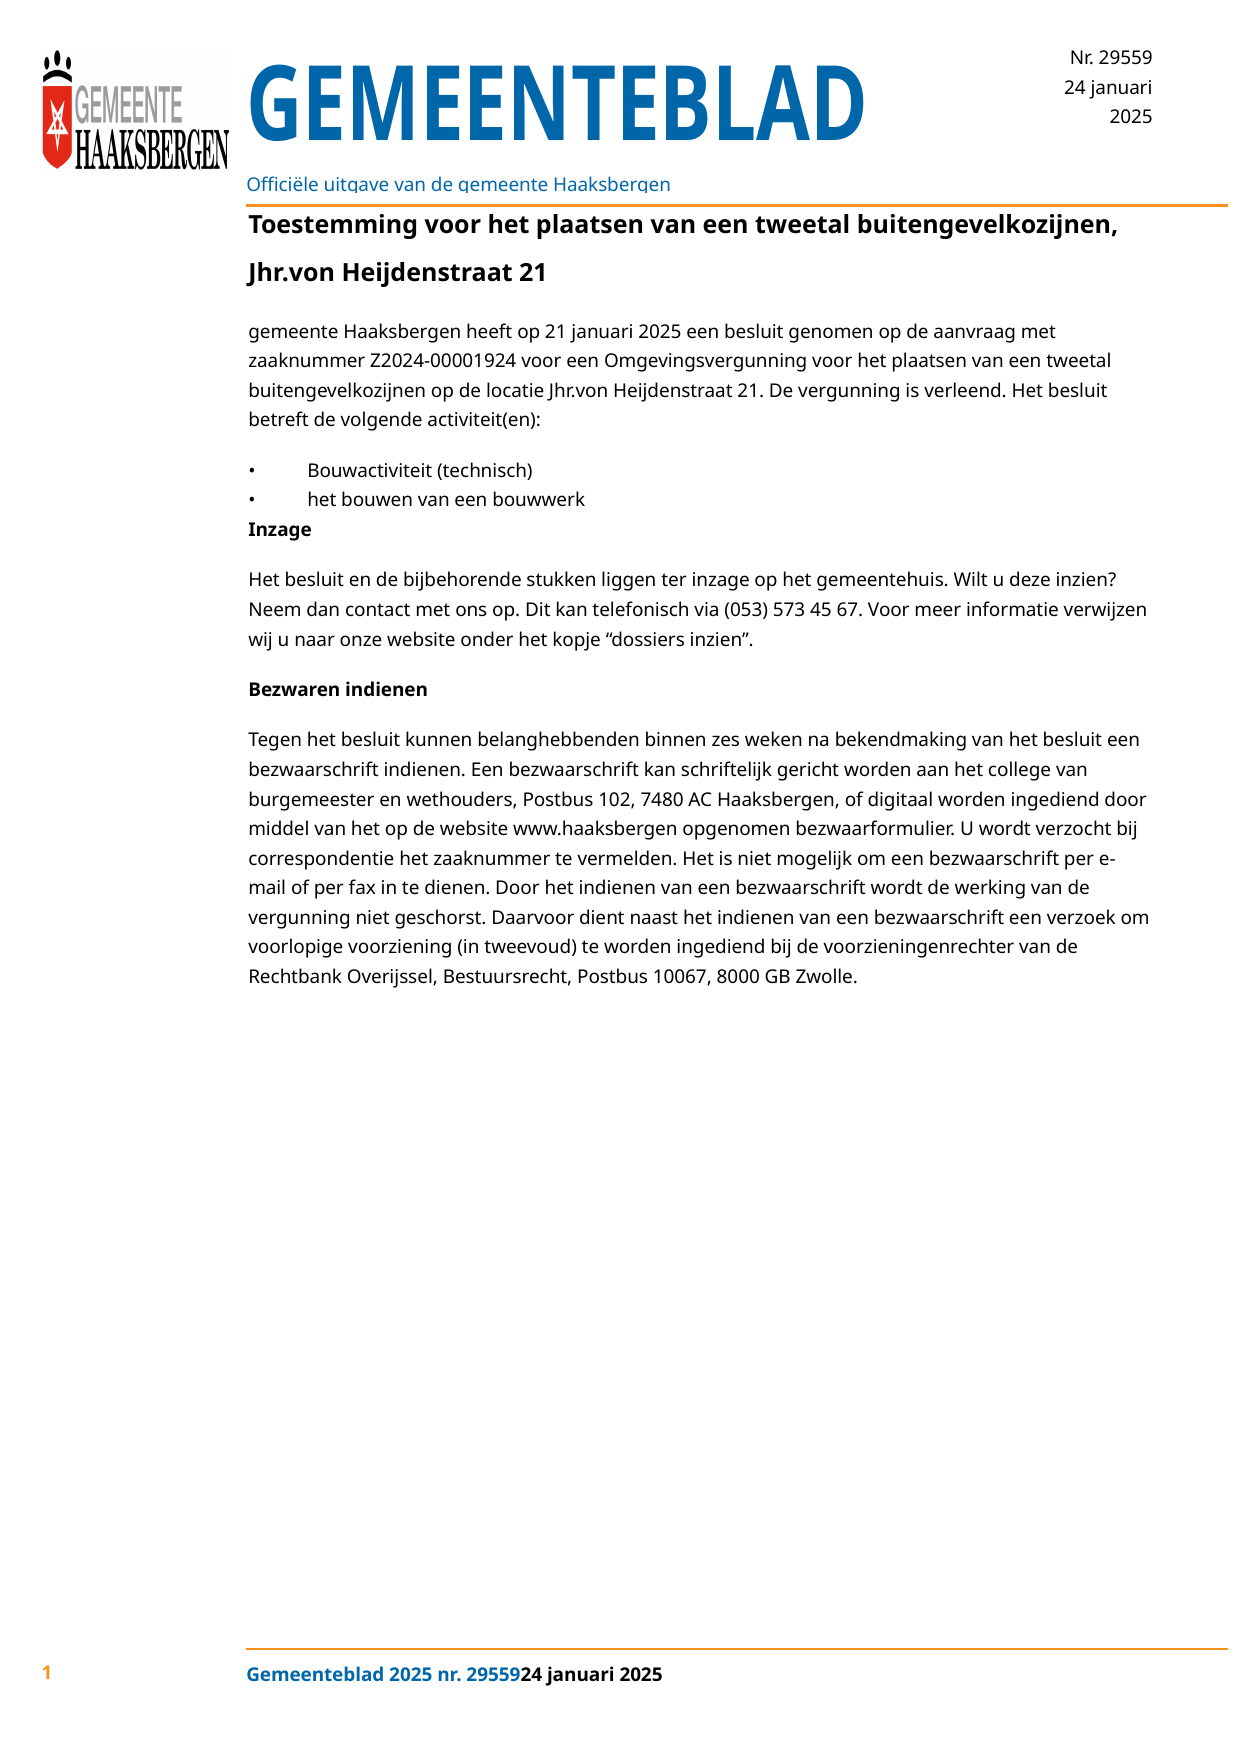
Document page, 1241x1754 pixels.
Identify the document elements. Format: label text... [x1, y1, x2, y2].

list het bouwen van een bouwwerk [248, 487, 1152, 512]
text Bezwaren indienen [248, 676, 1152, 702]
text Het besluit en de bijbehorende stukken liggen ter inzage op het gemeentehuis. Wilt u deze inzien? Neem dan contact met ons op. Dit kan telefonisch via (053) 573 45 67. Voor meer informatie verwijzen wij u naar onze website onder het kopje “dossiers inzien”. [248, 567, 1152, 652]
text Toestemming voor het plaatsen van een tweetal buitengevelkozijnen, Jhr.von Heijdenstraat 21 [248, 207, 1152, 288]
text gemeente Haaksbergen heeft op 21 januari 2025 een besluit genomen op de aanvraag met zaaknummer Z2024-00001924 voor een Omgevingsvergunning voor het plaatsen van een tweetal buitengevelkozijnen op de locatie Jhr.von Heijdenstraat 21. De vergunning is verleend. Het besluit betreft de volgende activiteit(en): [248, 318, 1152, 432]
picture [41, 47, 231, 172]
list Bouwactiviteit (technisch) [248, 457, 1152, 483]
text Inzage [248, 516, 1152, 542]
text Tegen het besluit kunnen belanghebbenden binnen zes weken na bekendmaking van het besluit een bezwaarschrift indienen. Een bezwaarschrift kan schriftelijk gericht worden aan het college van burgemeester en wethouders, Postbus 102, 7480 AC Haaksbergen, of digitaal worden ingediend door middel van het op de website www.haaksbergen opgenomen bezwaarformulier. U wordt verzocht bij correspondentie het zaaknummer te vermelden. Het is niet mogelijk om een bezwaarschrift per e-mail of per fax in te dienen. Door het indienen van een bezwaarschrift wordt de werking van de vergunning niet geschorst. Daarvoor dient naast het indienen van een bezwaarschrift een verzoek om voorlopige voorziening (in tweevoud) te worden ingediend bij de voorzieningenrechter van de Rechtbank Overijssel, Bestuursrecht, Postbus 10067, 8000 GB Zwolle. [248, 727, 1152, 989]
